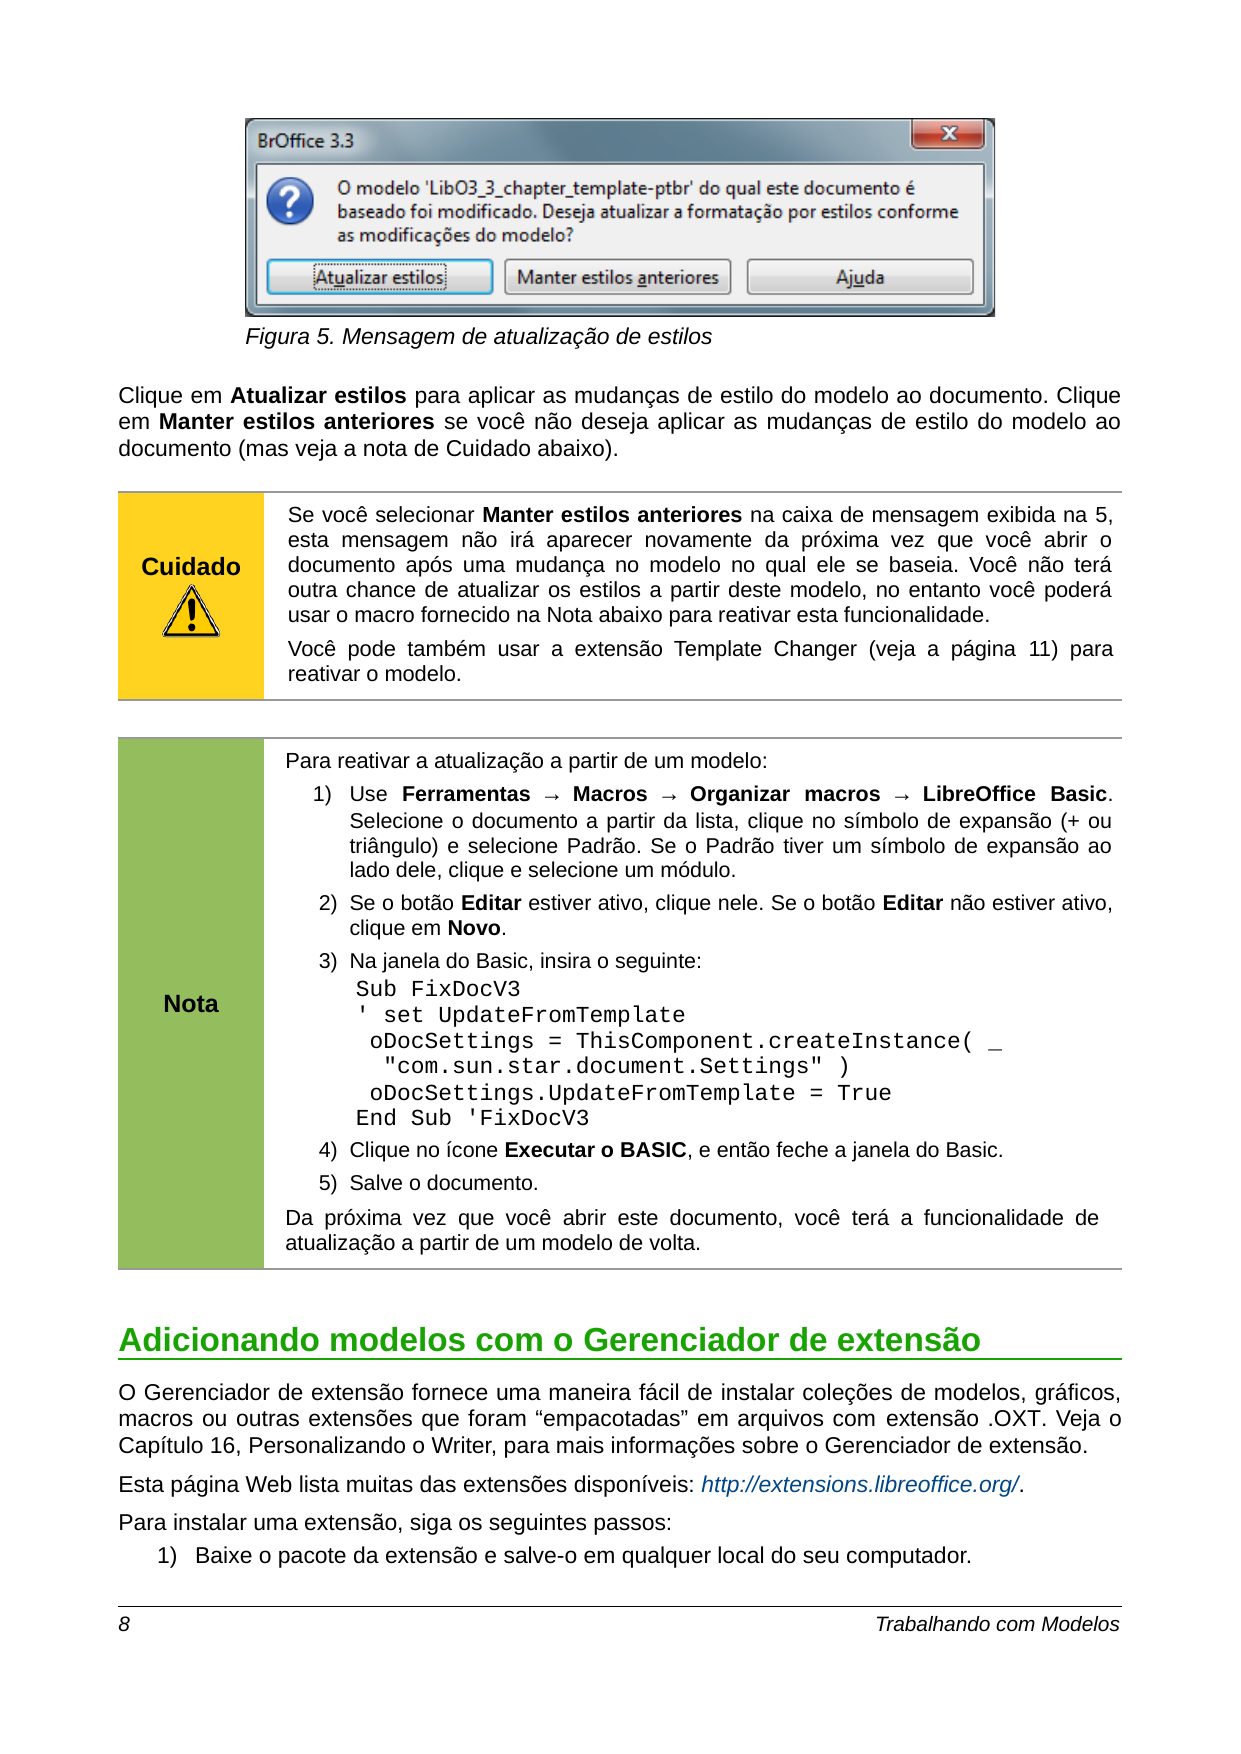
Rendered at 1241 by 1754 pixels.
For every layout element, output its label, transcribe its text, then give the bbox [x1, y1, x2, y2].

list Para instalar uma extensão, siga os seguintes passos: [118, 1509, 1122, 1536]
table_header Cuidado [118, 493, 264, 699]
list Baixe o pacote da extensão e salve-o em qualquer local do seu computador. [177, 1542, 1122, 1568]
picture [158, 580, 224, 641]
table_header Para reativar a atualização a partir de um modelo: Use Ferramentas → Macros → Organizar macros → LibreOffice Basic. Selecione o documento a partir da lista, clique no símbolo de expansão (+ ou triângulo) e selecione Padrão. Se o Padrão tiver um símbolo de expansão ao lado dele, clique e selecione um módulo. Se o botão Editar estiver ativo, clique nele. Se o botão Editar não estiver ativo, clique em Novo. Na janela do Basic, insira o seguinte: Sub FixDocV3 ' set UpdateFromTemplate oDocSettings = ThisComponent.createInstance( _ "com.sun.star.document.Settings" ) oDocSettings.UpdateFromTemplate = True End Sub 'FixDocV3 Clique no ícone Executar o BASIC, e então feche a janela do Basic. Salve o documento. Da próxima vez que você abrir este documento, você terá a funcionalidade de atualização a partir de um modelo de volta. [264, 739, 1122, 1268]
text Figura 5. Mensagem de atualização de estilos [245, 323, 995, 349]
text Esta página Web lista muitas das extensões disponíveis: http://extensions.libreoffice.org/. [118, 1471, 1122, 1497]
table_header Nota [118, 739, 264, 1268]
subtitle Adicionando modelos com o Gerenciador de extensão [118, 1319, 1122, 1358]
text Clique em Atualizar estilos para aplicar as mudanças de estilo do modelo ao documento. Clique em Manter estilos anteriores se você não deseja aplicar as mudanças de estilo do modelo ao documento (mas veja a nota de Cuidado abaixo). [118, 382, 1122, 461]
picture [245, 118, 995, 317]
table_header Se você selecionar Manter estilos anteriores na caixa de mensagem exibida na Figura 5, esta mensagem não irá aparecer novamente da próxima vez que você abrir o documento após uma mudança no modelo no qual ele se baseia. Você não terá outra chance de atualizar os estilos a partir deste modelo, no entanto você poderá usar o macro fornecido na Nota abaixo para reativar esta funcionalidade. Você pode também usar a extensão Template Changer (veja a página 11) para reativar o modelo. [264, 493, 1122, 699]
text O Gerenciador de extensão fornece uma maneira fácil de instalar coleções de modelos, gráficos, macros ou outras extensões que foram “empacotadas” em arquivos com extensão .OXT. Veja o Capítulo 16, Personalizando o Writer, para mais informações sobre o Gerenciador de extensão. [118, 1379, 1122, 1458]
